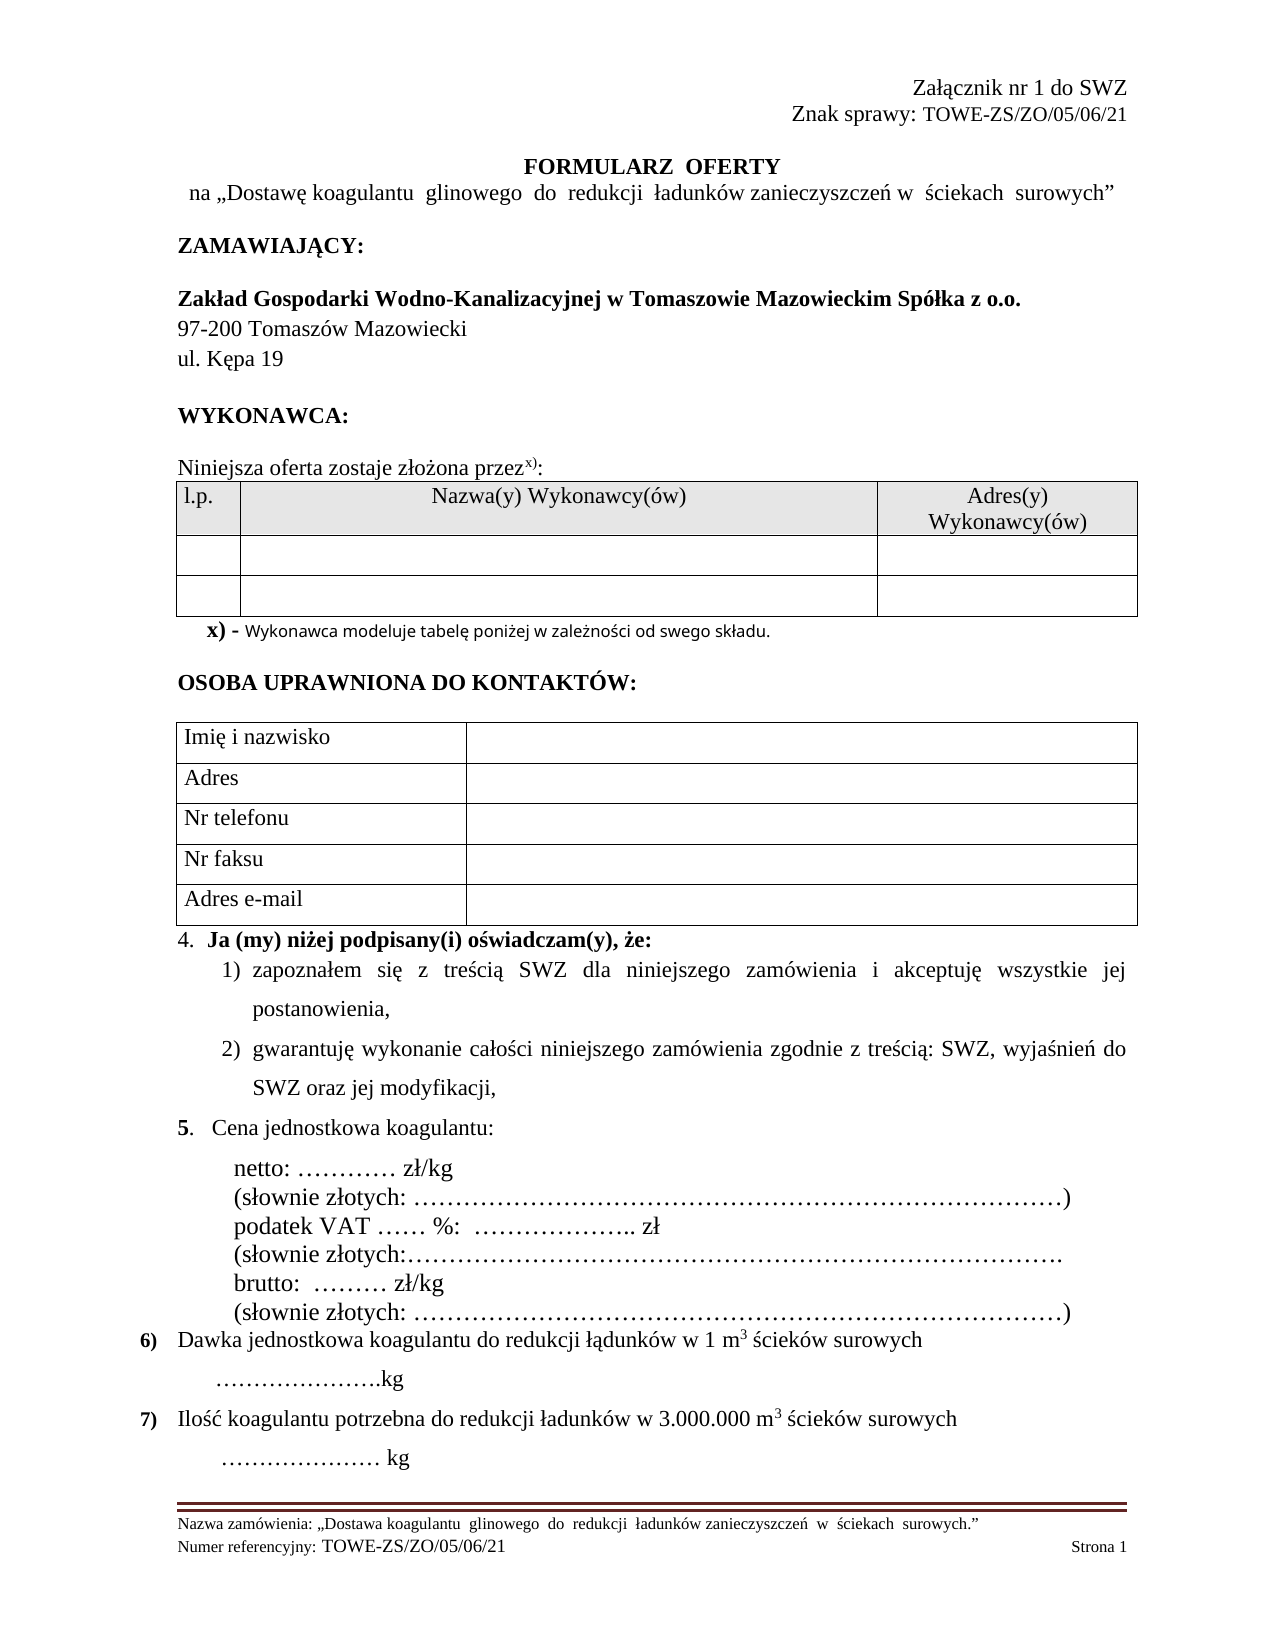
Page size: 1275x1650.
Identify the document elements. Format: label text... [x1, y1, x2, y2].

list ZAMAWIAJĄCY: [0, 232, 1127, 258]
text Niniejsza oferta zostaje złożona przezx): [177, 454, 1127, 481]
list WYKONAWCA: [0, 402, 1127, 428]
list gwarantuję wykonanie całości niniejszego zamówienia zgodnie z treścią: SWZ, wyjaśnień do SWZ oraz jej modyfikacji, [221, 1035, 1127, 1101]
table_cell Adres e-mail [177, 885, 466, 924]
text netto: ………… zł/kg [177, 1153, 1127, 1182]
table_cell [878, 576, 1137, 616]
table_cell [177, 576, 240, 616]
text Załącznik nr 1 do SWZ [177, 74, 1127, 100]
text (słownie złotych: ……………………………………………………………………) [177, 1182, 1127, 1211]
text ………………….kg [215, 1365, 1127, 1392]
list Ilość koagulantu potrzebna do redukcji ładunków w 3.000.000 m3 ścieków surowych [140, 1405, 1127, 1431]
list Dawka jednostkowa koagulantu do redukcji łądunków w 1 m3 ścieków surowych [140, 1326, 1127, 1352]
table_header l.p. [177, 482, 240, 534]
table_header Nazwa(y) Wykonawcy(ów) [241, 482, 877, 534]
text podatek VAT …… %: ……………….. zł [177, 1211, 1127, 1239]
text brutto: ……… zł/kg [177, 1268, 1127, 1297]
table_cell [467, 804, 1137, 843]
text (słownie złotych:……………………………………………………………………. [177, 1239, 1127, 1268]
text ………………… kg [215, 1444, 1127, 1471]
table_cell [241, 536, 877, 575]
table_cell Nr telefonu [177, 804, 466, 843]
table_header Imię i nazwisko [177, 723, 466, 762]
table_cell [177, 536, 240, 575]
text 5. Cena jednostkowa koagulantu: [177, 1114, 1127, 1140]
list Ja (my) niżej podpisany(i) oświadczam(y), że: [177, 926, 1127, 952]
text (słownie złotych: ……………………………………………………………………) [177, 1297, 1127, 1326]
table_cell [467, 885, 1137, 924]
table_cell [467, 845, 1137, 884]
table_cell Adres [177, 764, 466, 803]
list OSOBA UPRAWNIONA DO KONTAKTÓW: [0, 669, 1127, 696]
table_cell [878, 536, 1137, 575]
text x) - Wykonawca modeluje tabelę poniżej w zależności od swego składu. [207, 617, 1127, 643]
table_header [467, 723, 1137, 762]
table_header Adres(y) Wykonawcy(ów) [878, 482, 1137, 534]
table_cell [241, 576, 877, 616]
text Znak sprawy: TOWE-ZS/ZO/05/06/21 [177, 100, 1127, 127]
text Zakład Gospodarki Wodno-Kanalizacyjnej w Tomaszowie Mazowieckim Spółka z o.o. [177, 285, 1127, 311]
text 97-200 Tomaszów Mazowiecki [177, 315, 1127, 341]
table_cell [467, 764, 1137, 803]
table_cell Nr faksu [177, 845, 466, 884]
text ul. Kępa 19 [177, 345, 1127, 371]
text FORMULARZ OFERTY [177, 153, 1127, 179]
text na „Dostawę koagulantu glinowego do redukcji ładunków zanieczyszczeń w ściekach surowych” [177, 179, 1127, 206]
list zapoznałem się z treścią SWZ dla niniejszego zamówienia i akceptuję wszystkie jej postanowienia, [221, 956, 1127, 1022]
